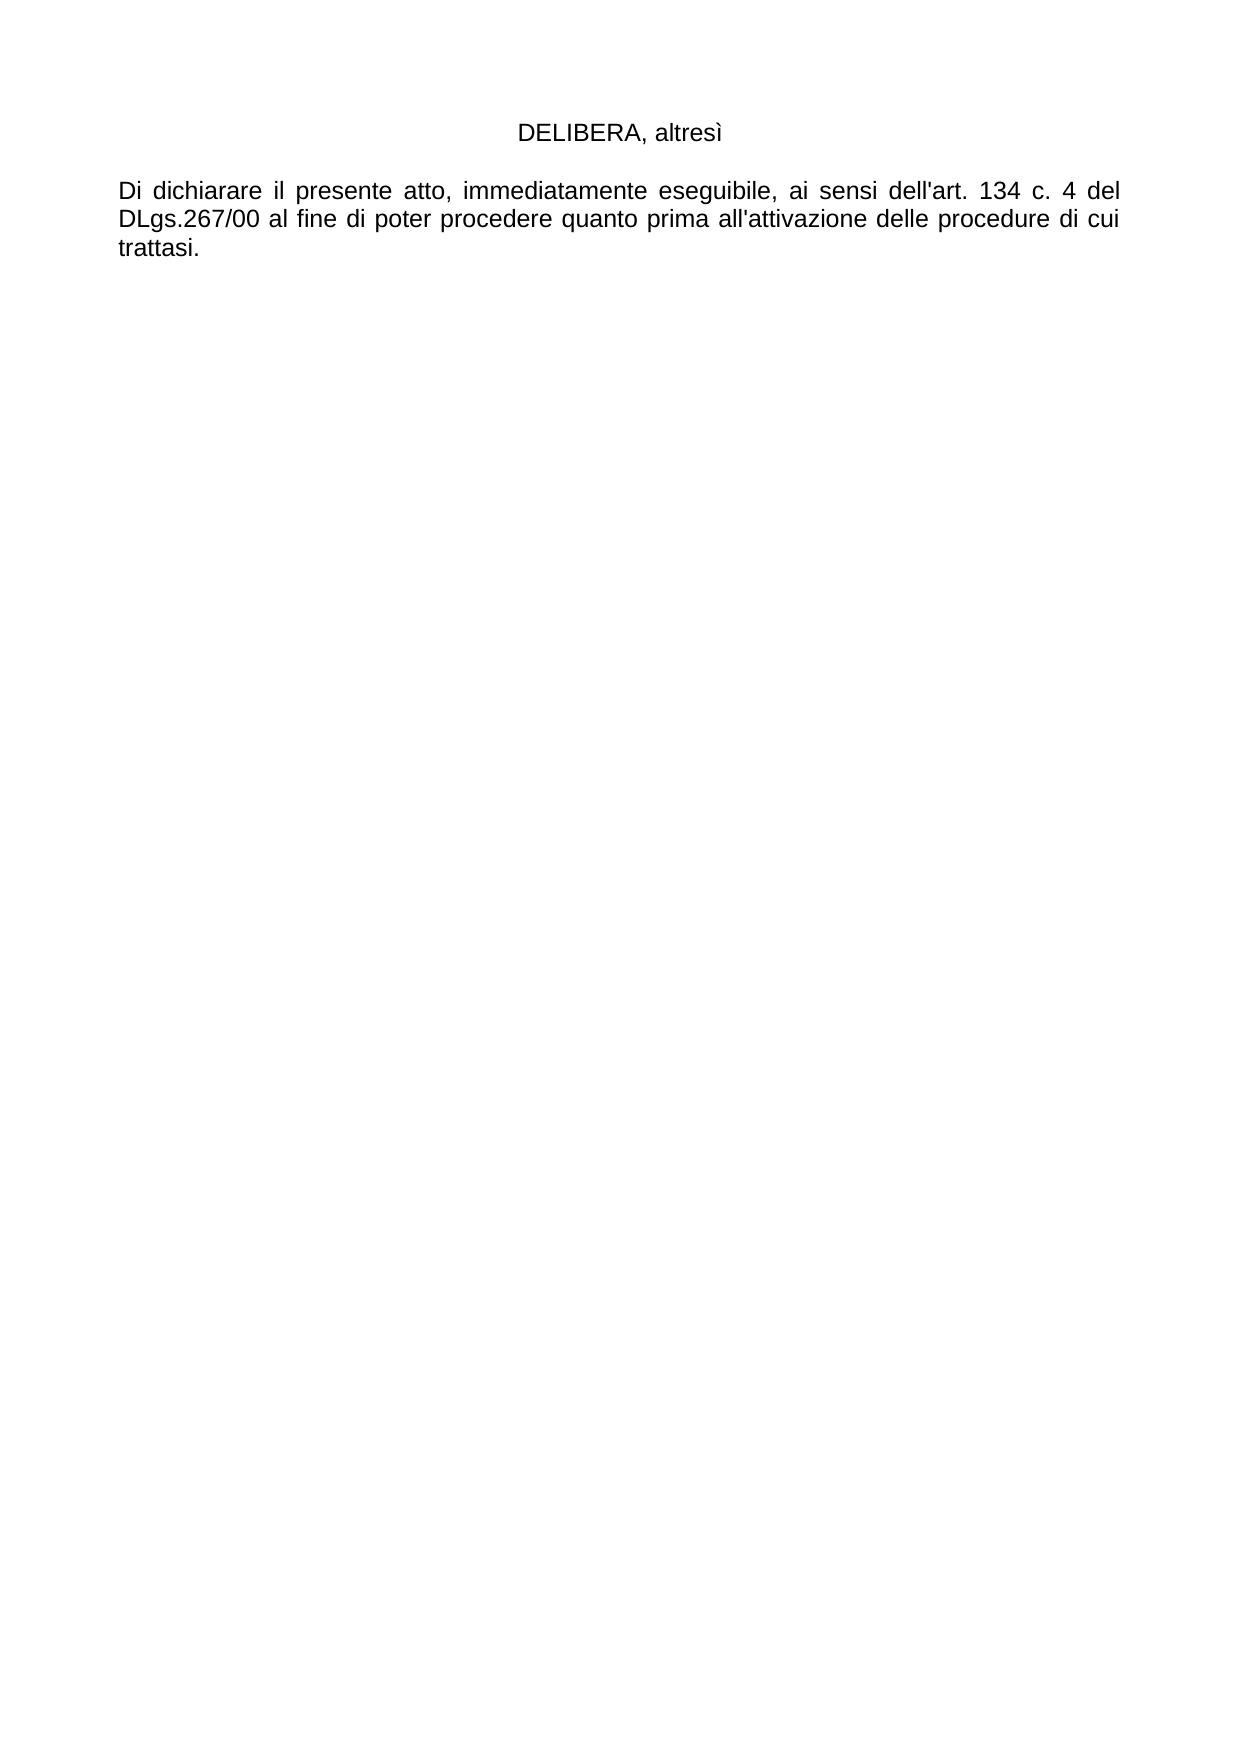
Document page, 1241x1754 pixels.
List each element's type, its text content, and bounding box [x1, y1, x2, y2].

text DELIBERA, altresì [118, 118, 1122, 147]
text Di dichiarare il presente atto, immediatamente eseguibile, ai sensi dell'art. 134 c. 4 del DLgs.267/00 al fine di poter procedere quanto prima all'attivazione delle procedure di cui trattasi. [118, 176, 1122, 262]
